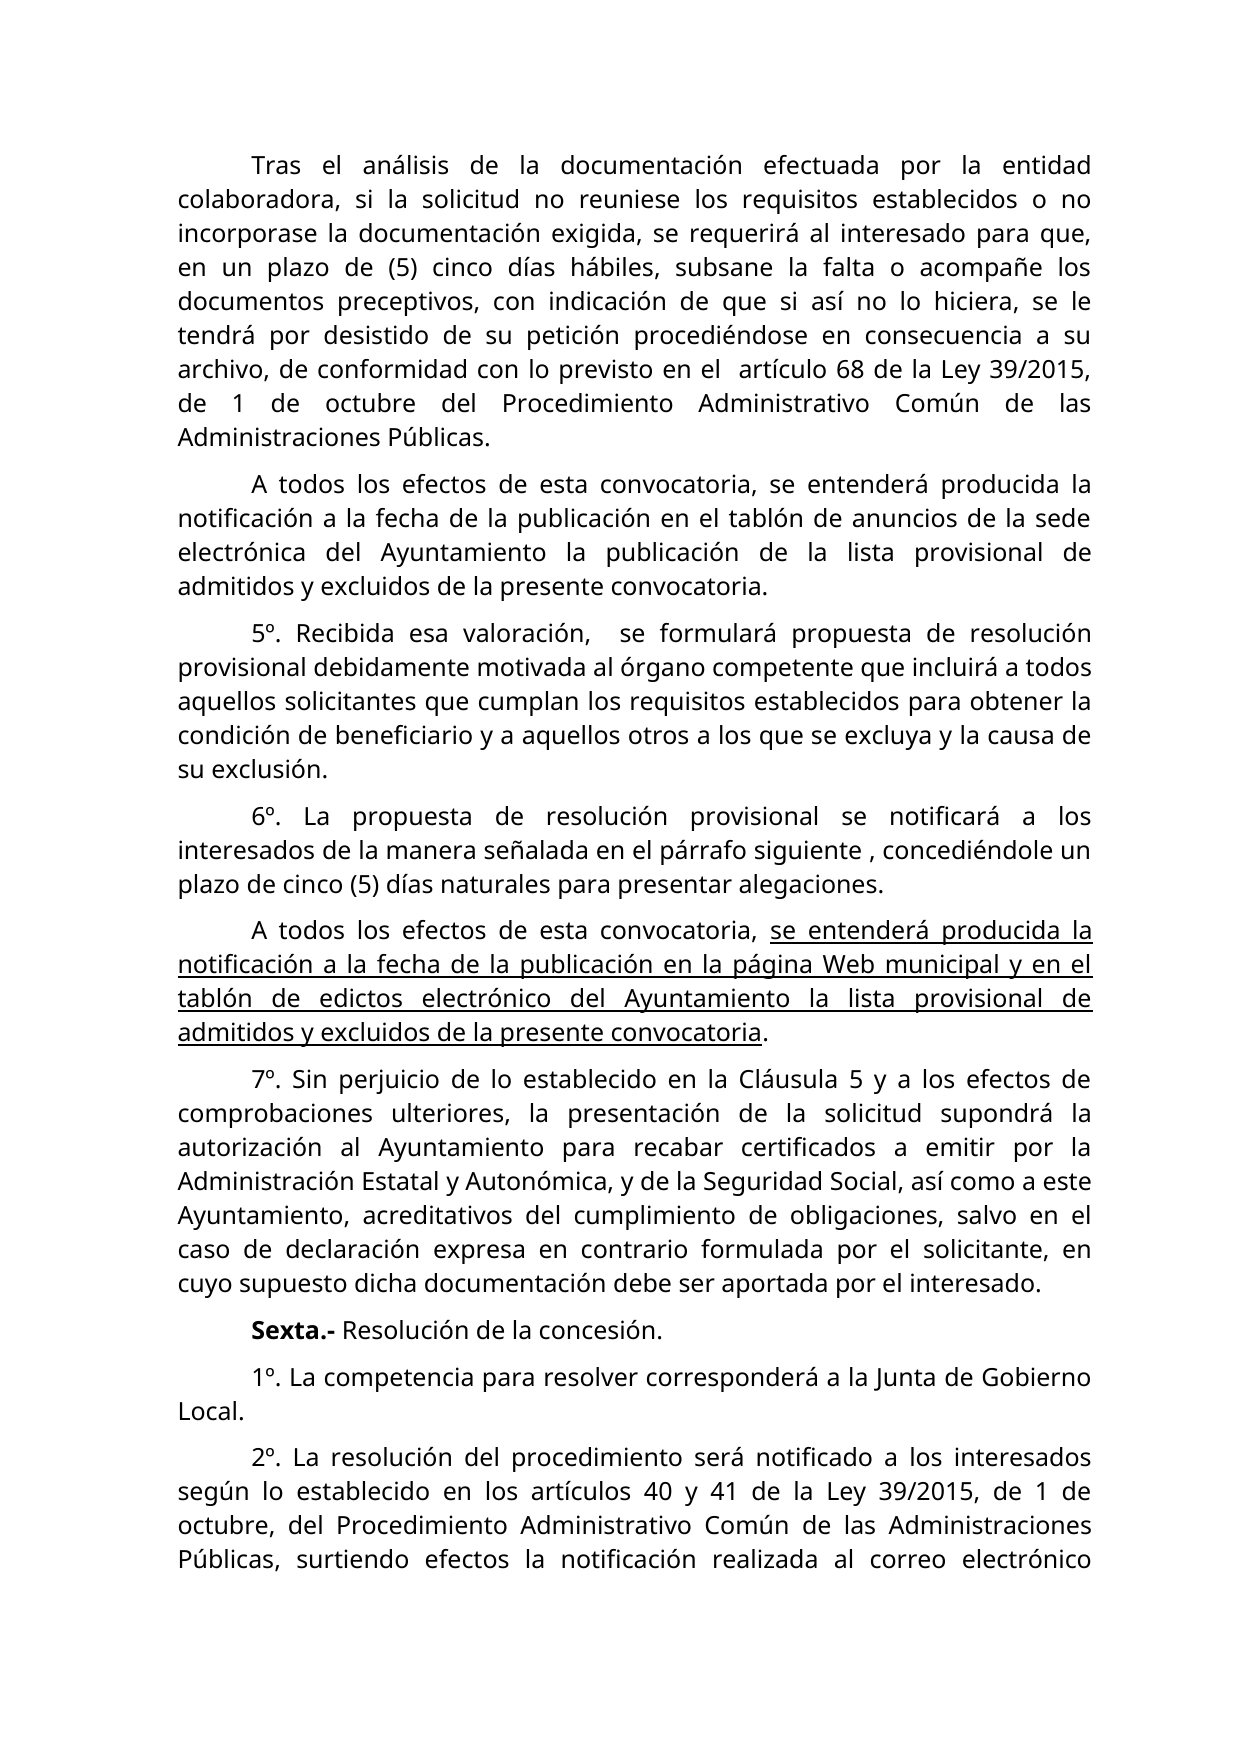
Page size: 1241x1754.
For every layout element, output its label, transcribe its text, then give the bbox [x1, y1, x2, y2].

text Sexta.- Resolución de la concesión. [177, 1313, 1093, 1347]
text A todos los efectos de esta convocatoria, se entenderá producida la notificación a la fecha de la publicación en el tablón de anuncios de la sede electrónica del Ayuntamiento la publicación de la lista provisional de admitidos y excluidos de la presente convocatoria. [177, 467, 1093, 603]
text 6º. La propuesta de resolución provisional se notificará a los interesados de la manera señalada en el párrafo siguiente , concediéndole un plazo de cinco (5) días naturales para presentar alegaciones. [177, 798, 1093, 900]
text admitidos y excluidos de la presente convocatoria. [177, 1011, 1093, 1049]
text 7º. Sin perjuicio de lo establecido en la Cláusula 5 y a los efectos de comprobaciones ulteriores, la presentación de la solicitud supondrá la autorización al Ayuntamiento para recabar certificados a emitir por la Administración Estatal y Autonómica, y de la Seguridad Social, así como a este Ayuntamiento, acreditativos del cumplimiento de obligaciones, salvo en el caso de declaración expresa en contrario formulada por el solicitante, en cuyo supuesto dicha documentación debe ser aportada por el interesado. [177, 1062, 1093, 1300]
text Tras el análisis de la documentación efectuada por la entidad colaboradora, si la solicitud no reuniese los requisitos establecidos o no incorporase la documentación exigida, se requerirá al interesado para que, en un plazo de (5) cinco días hábiles, subsane la falta o acompañe los documentos preceptivos, con indicación de que si así no lo hiciera, se le tendrá por desistido de su petición procediéndose en consecuencia a su archivo, de conformidad con lo previsto en el artículo 68 de la Ley 39/2015, de 1 de octubre del Procedimiento Administrativo Común de las Administraciones Públicas. [177, 148, 1093, 454]
text A todos los efectos de esta convocatoria, se entenderá producida la notificación a la fecha de la publicación en la página Web municipal y en el [177, 913, 1093, 976]
text 5º. Recibida esa valoración, se formulará propuesta de resolución provisional debidamente motivada al órgano competente que incluirá a todos aquellos solicitantes que cumplan los requisitos establecidos para obtener la condición de beneficiario y a aquellos otros a los que se excluya y la causa de su exclusión. [177, 615, 1093, 786]
text tablón de edictos electrónico del Ayuntamiento la lista provisional de [177, 977, 1093, 1010]
text 2º. La resolución del procedimiento será notificado a los interesados según lo establecido en los artículos 40 y 41 de la Ley 39/2015, de 1 de octubre, del Procedimiento Administrativo Común de las Administraciones Públicas, surtiendo efectos la notificación realizada al correo electrónico [177, 1440, 1093, 1576]
text 1º. La competencia para resolver corresponderá a la Junta de Gobierno Local. [177, 1359, 1093, 1427]
